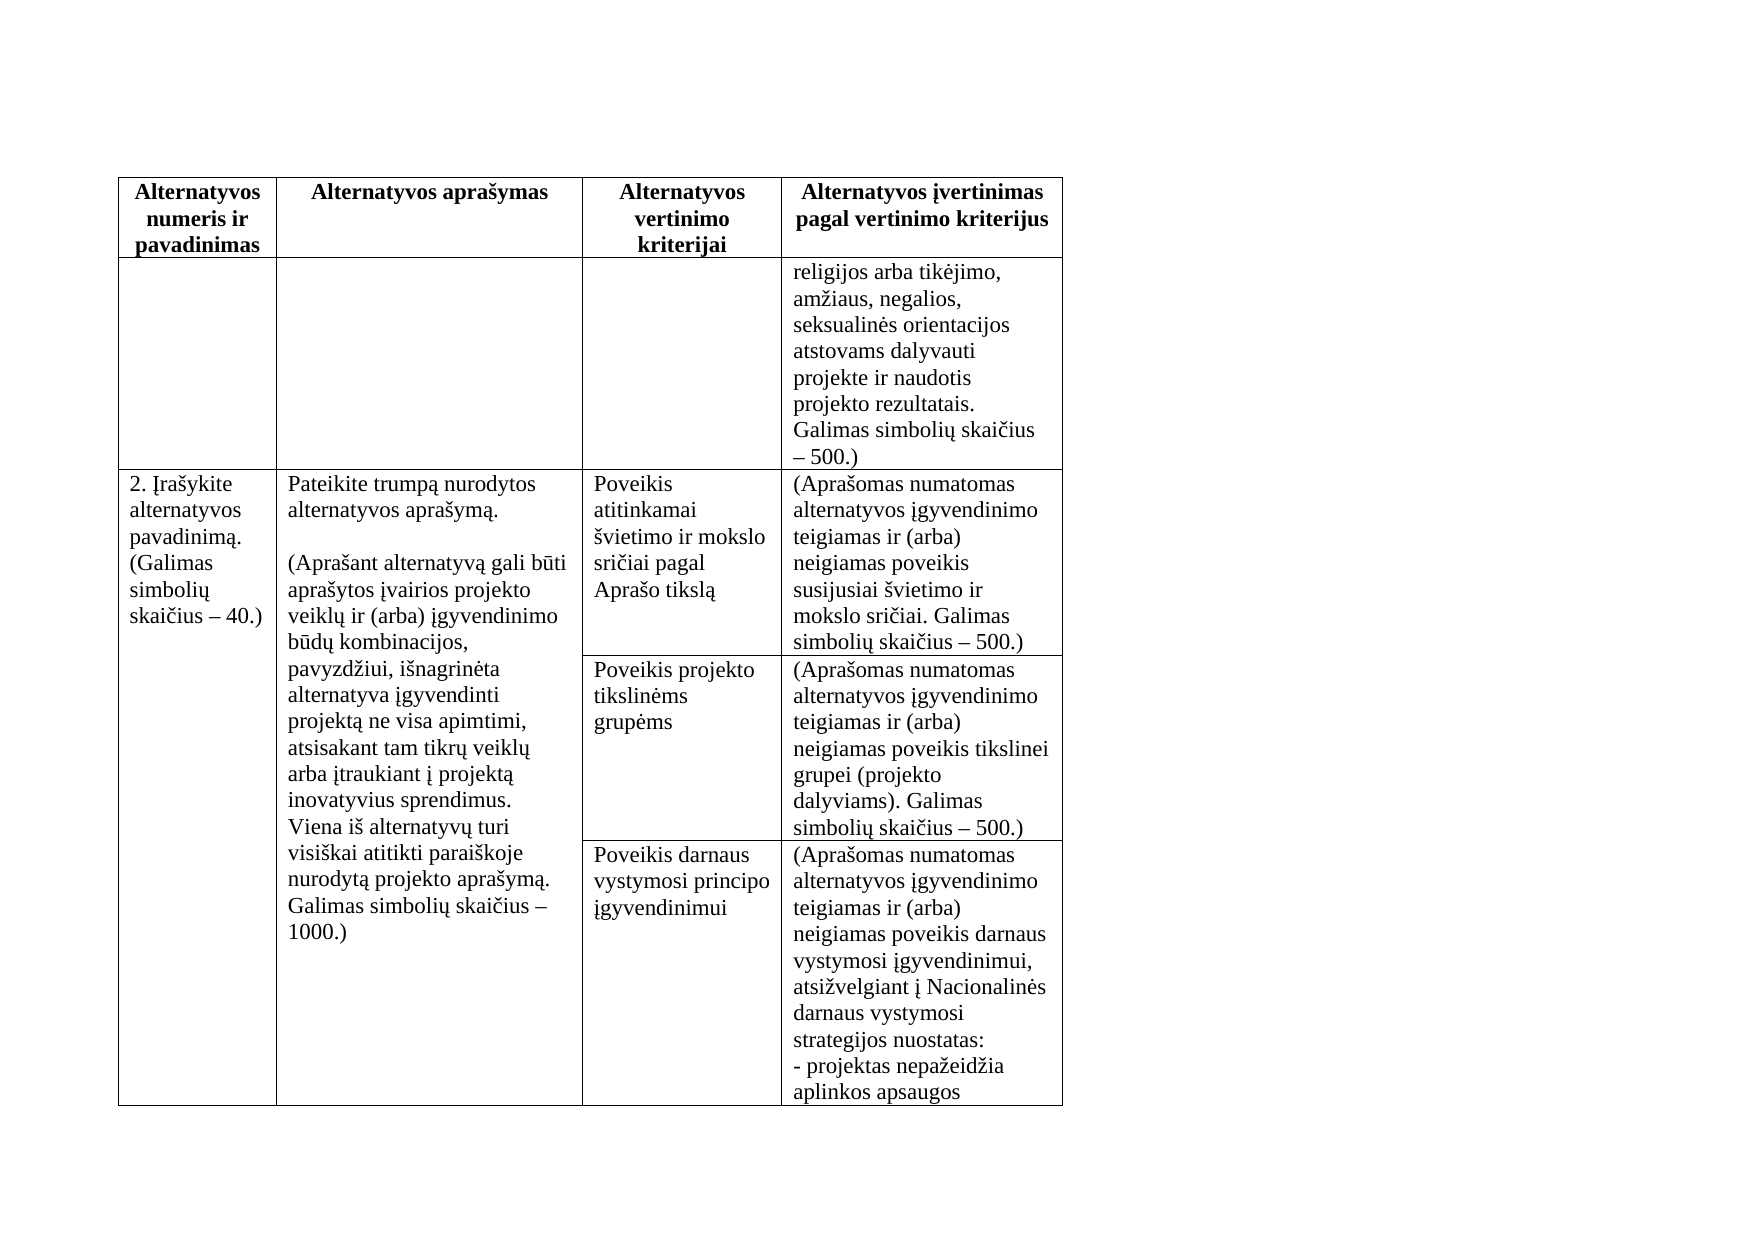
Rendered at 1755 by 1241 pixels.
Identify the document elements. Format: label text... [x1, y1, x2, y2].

table_header Alternatyvos vertinimo kriterijai [583, 178, 781, 257]
table_cell [119, 258, 276, 469]
table_cell (Aprašomas numatomas alternatyvos įgyvendinimo teigiamas ir (arba) neigiamas poveikis susijusiai švietimo ir mokslo sričiai. Galimas simbolių skaičius – 500.) [782, 470, 1062, 655]
table_cell 2. Įrašykite alternatyvos pavadinimą. (Galimas simbolių skaičius – 40.) [119, 470, 276, 1105]
table_header Alternatyvos aprašymas [277, 178, 582, 257]
table_cell [277, 258, 582, 469]
table_cell religijos arba tikėjimo, amžiaus, negalios, seksualinės orientacijos atstovams dalyvauti projekte ir naudotis projekto rezultatais. Galimas simbolių skaičius – 500.) [782, 258, 1062, 469]
table_cell (Aprašomas numatomas alternatyvos įgyvendinimo teigiamas ir (arba) neigiamas poveikis darnaus vystymosi įgyvendinimui, atsižvelgiant į Nacionalinės darnaus vystymosi strategijos nuostatas: - projektas nepažeidžia aplinkos apsaugos [782, 841, 1062, 1105]
table_cell [583, 258, 781, 469]
table_header Alternatyvos įvertinimas pagal vertinimo kriterijus [782, 178, 1062, 257]
table_cell Poveikis darnaus vystymosi principo įgyvendinimui [583, 841, 781, 1105]
table_cell Pateikite trumpą nurodytos alternatyvos aprašymą. (Aprašant alternatyvą gali būti aprašytos įvairios projekto veiklų ir (arba) įgyvendinimo būdų kombinacijos, pavyzdžiui, išnagrinėta alternatyva įgyvendinti projektą ne visa apimtimi, atsisakant tam tikrų veiklų arba įtraukiant į projektą inovatyvius sprendimus. Viena iš alternatyvų turi visiškai atitikti paraiškoje nurodytą projekto aprašymą. Galimas simbolių skaičius – 1000.) [277, 470, 582, 1105]
table_cell Poveikis projekto tikslinėms grupėms [583, 656, 781, 840]
table_header Alternatyvos numeris ir pavadinimas [119, 178, 276, 257]
table_cell Poveikis atitinkamai švietimo ir mokslo sričiai pagal Aprašo tikslą [583, 470, 781, 655]
table_cell (Aprašomas numatomas alternatyvos įgyvendinimo teigiamas ir (arba) neigiamas poveikis tikslinei grupei (projekto dalyviams). Galimas simbolių skaičius – 500.) [782, 656, 1062, 840]
